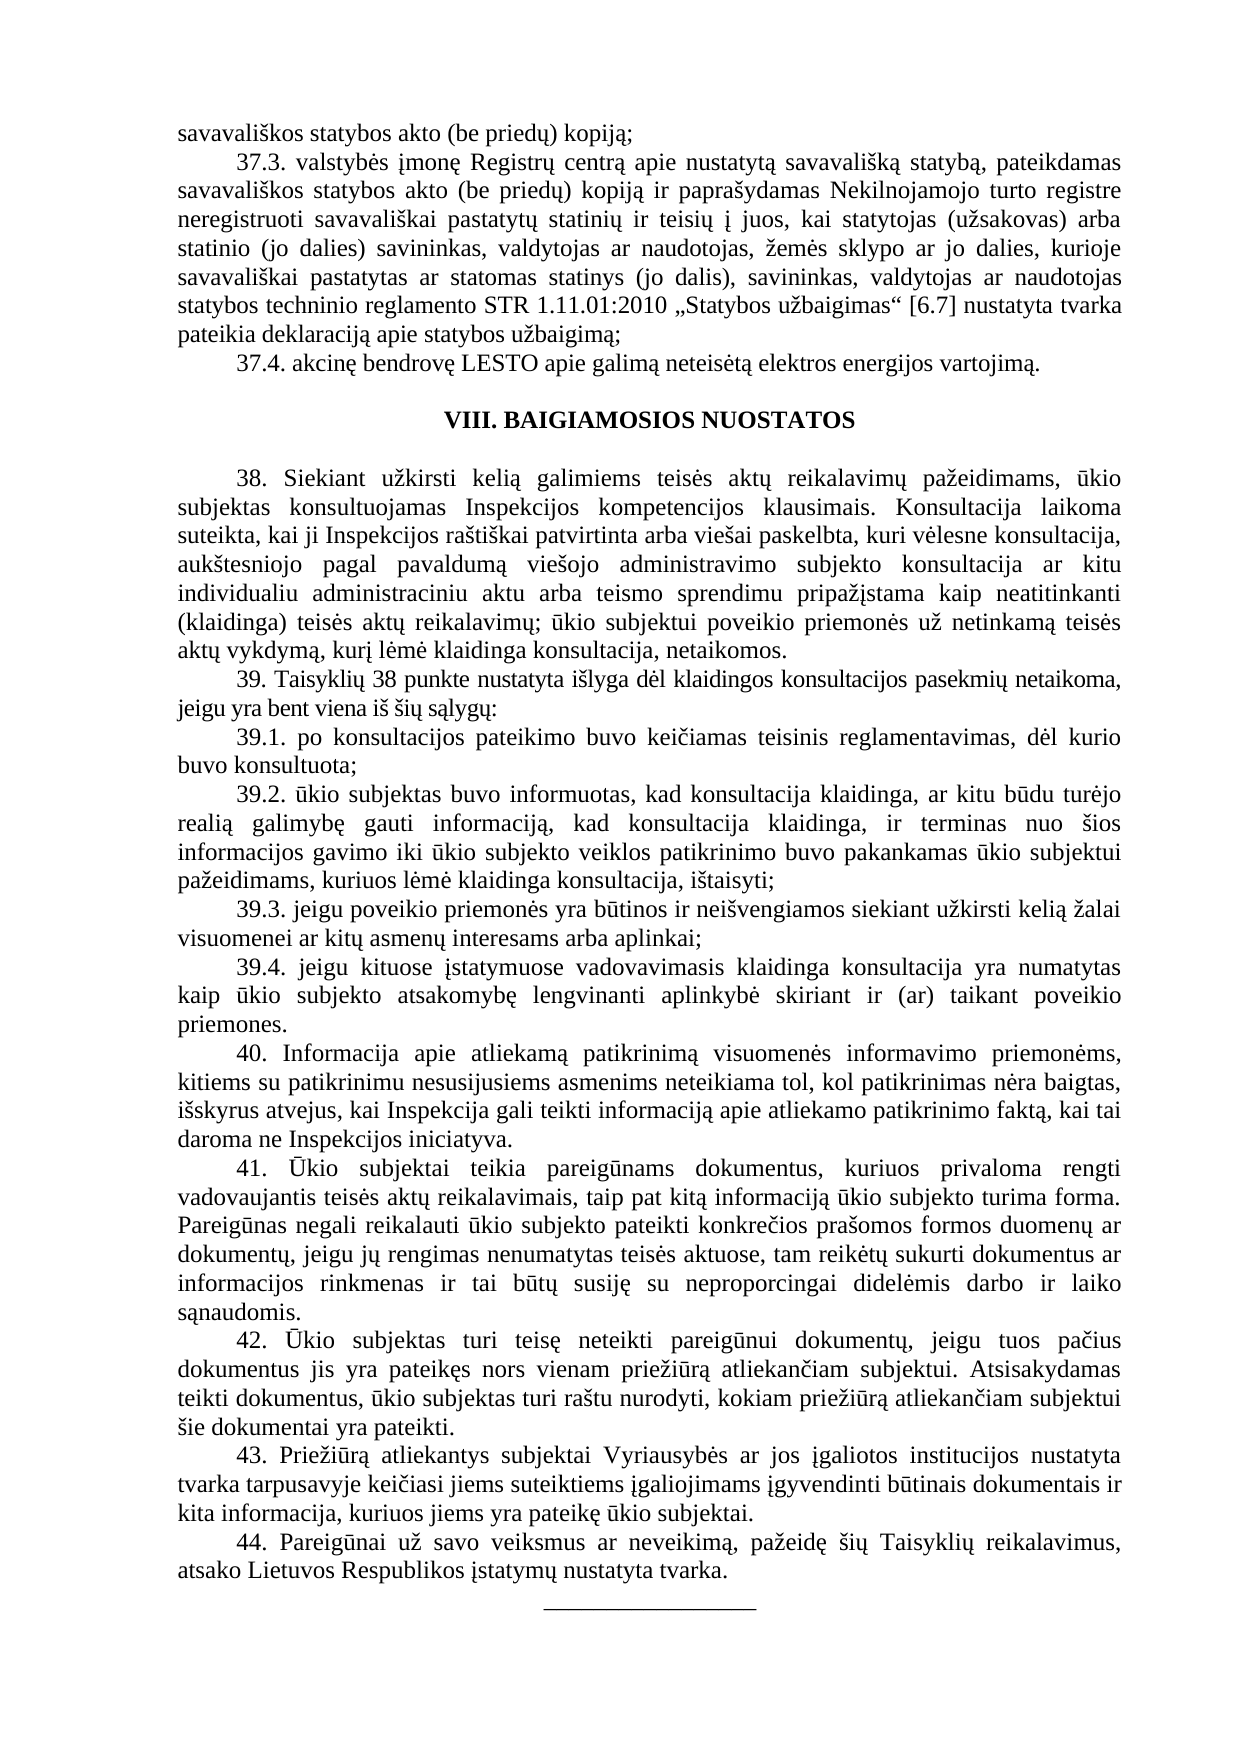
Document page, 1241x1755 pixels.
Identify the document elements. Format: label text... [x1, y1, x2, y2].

text 41. Ūkio subjektai teikia pareigūnams dokumentus, kuriuos privaloma rengti vadovaujantis teisės aktų reikalavimais, taip pat kitą informaciją ūkio subjekto turima forma. Pareigūnas negali reikalauti ūkio subjekto pateikti konkrečios prašomos formos duomenų ar dokumentų, jeigu jų rengimas nenumatytas teisės aktuose, tam reikėtų sukurti dokumentus ar informacijos rinkmenas ir tai būtų susiję su neproporcingai didelėmis darbo ir laiko sąnaudomis. [177, 1153, 1122, 1326]
text 39.3. jeigu poveikio priemonės yra būtinos ir neišvengiamos siekiant užkirsti kelią žalai visuomenei ar kitų asmenų interesams arba aplinkai; [177, 894, 1122, 952]
text 37.4. akcinę bendrovę LESTO apie galimą neteisėtą elektros energijos vartojimą. [177, 348, 1122, 377]
text 39.4. jeigu kituose įstatymuose vadovavimasis klaidinga konsultacija yra numatytas kaip ūkio subjekto atsakomybę lengvinanti aplinkybė skiriant ir (ar) taikant poveikio priemones. [177, 952, 1122, 1038]
text 38. Siekiant užkirsti kelią galimiems teisės aktų reikalavimų pažeidimams, ūkio subjektas konsultuojamas Inspekcijos kompetencijos klausimais. Konsultacija laikoma suteikta, kai ji Inspekcijos raštiškai patvirtinta arba viešai paskelbta, kuri vėlesne konsultacija, aukštesniojo pagal pavaldumą viešojo administravimo subjekto konsultacija ar kitu individualiu administraciniu aktu arba teismo sprendimu pripažįstama kaip neatitinkanti (klaidinga) teisės aktų reikalavimų; ūkio subjektui poveikio priemonės už netinkamą teisės aktų vykdymą, kurį lėmė klaidinga konsultacija, netaikomos. [177, 463, 1122, 664]
text 39. Taisyklių 38 punkte nustatyta išlyga dėl klaidingos konsultacijos pasekmių netaikoma, jeigu yra bent viena iš šių sąlygų: [177, 664, 1122, 722]
text 39.1. po konsultacijos pateikimo buvo keičiamas teisinis reglamentavimas, dėl kurio buvo konsultuota; [177, 722, 1122, 779]
text 43. Priežiūrą atliekantys subjektai Vyriausybės ar jos įgaliotos institucijos nustatyta tvarka tarpusavyje keičiasi jiems suteiktiems įgaliojimams įgyvendinti būtinais dokumentais ir kita informacija, kuriuos jiems yra pateikę ūkio subjektai. [177, 1441, 1122, 1527]
text 37.3. valstybės įmonę Registrų centrą apie nustatytą savavališką statybą, pateikdamas savavališkos statybos akto (be priedų) kopiją ir paprašydamas Nekilnojamojo turto registre neregistruoti savavališkai pastatytų statinių ir teisių į juos, kai statytojas (užsakovas) arba statinio (jo dalies) savininkas, valdytojas ar naudotojas, žemės sklypo ar jo dalies, kurioje savavališkai pastatytas ar statomas statinys (jo dalis), savininkas, valdytojas ar naudotojas statybos techninio reglamento STR 1.11.01:2010 „Statybos užbaigimas“ [6.7] nustatyta tvarka pateikia deklaraciją apie statybos užbaigimą; [177, 147, 1122, 348]
text 44. Pareigūnai už savo veiksmus ar neveikimą, pažeidę šių Taisyklių reikalavimus, atsako Lietuvos Respublikos įstatymų nustatyta tvarka. [177, 1527, 1122, 1584]
text 42. Ūkio subjektas turi teisę neteikti pareigūnui dokumentų, jeigu tuos pačius dokumentus jis yra pateikęs nors vienam priežiūrą atliekančiam subjektui. Atsisakydamas teikti dokumentus, ūkio subjektas turi raštu nurodyti, kokiam priežiūrą atliekančiam subjektui šie dokumentai yra pateikti. [177, 1326, 1122, 1441]
text 40. Informacija apie atliekamą patikrinimą visuomenės informavimo priemonėms, kitiems su patikrinimu nesusijusiems asmenims neteikiama tol, kol patikrinimas nėra baigtas, išskyrus atvejus, kai Inspekcija gali teikti informaciją apie atliekamo patikrinimo faktą, kai tai daroma ne Inspekcijos iniciatyva. [177, 1038, 1122, 1153]
text _________________ [177, 1584, 1122, 1613]
text VIII. BAIGIAMOSIOS NUOSTATOS [177, 406, 1122, 434]
text savavališkos statybos akto (be priedų) kopiją; [177, 118, 1122, 147]
text 39.2. ūkio subjektas buvo informuotas, kad konsultacija klaidinga, ar kitu būdu turėjo realią galimybę gauti informaciją, kad konsultacija klaidinga, ir terminas nuo šios informacijos gavimo iki ūkio subjekto veiklos patikrinimo buvo pakankamas ūkio subjektui pažeidimams, kuriuos lėmė klaidinga konsultacija, ištaisyti; [177, 779, 1122, 894]
